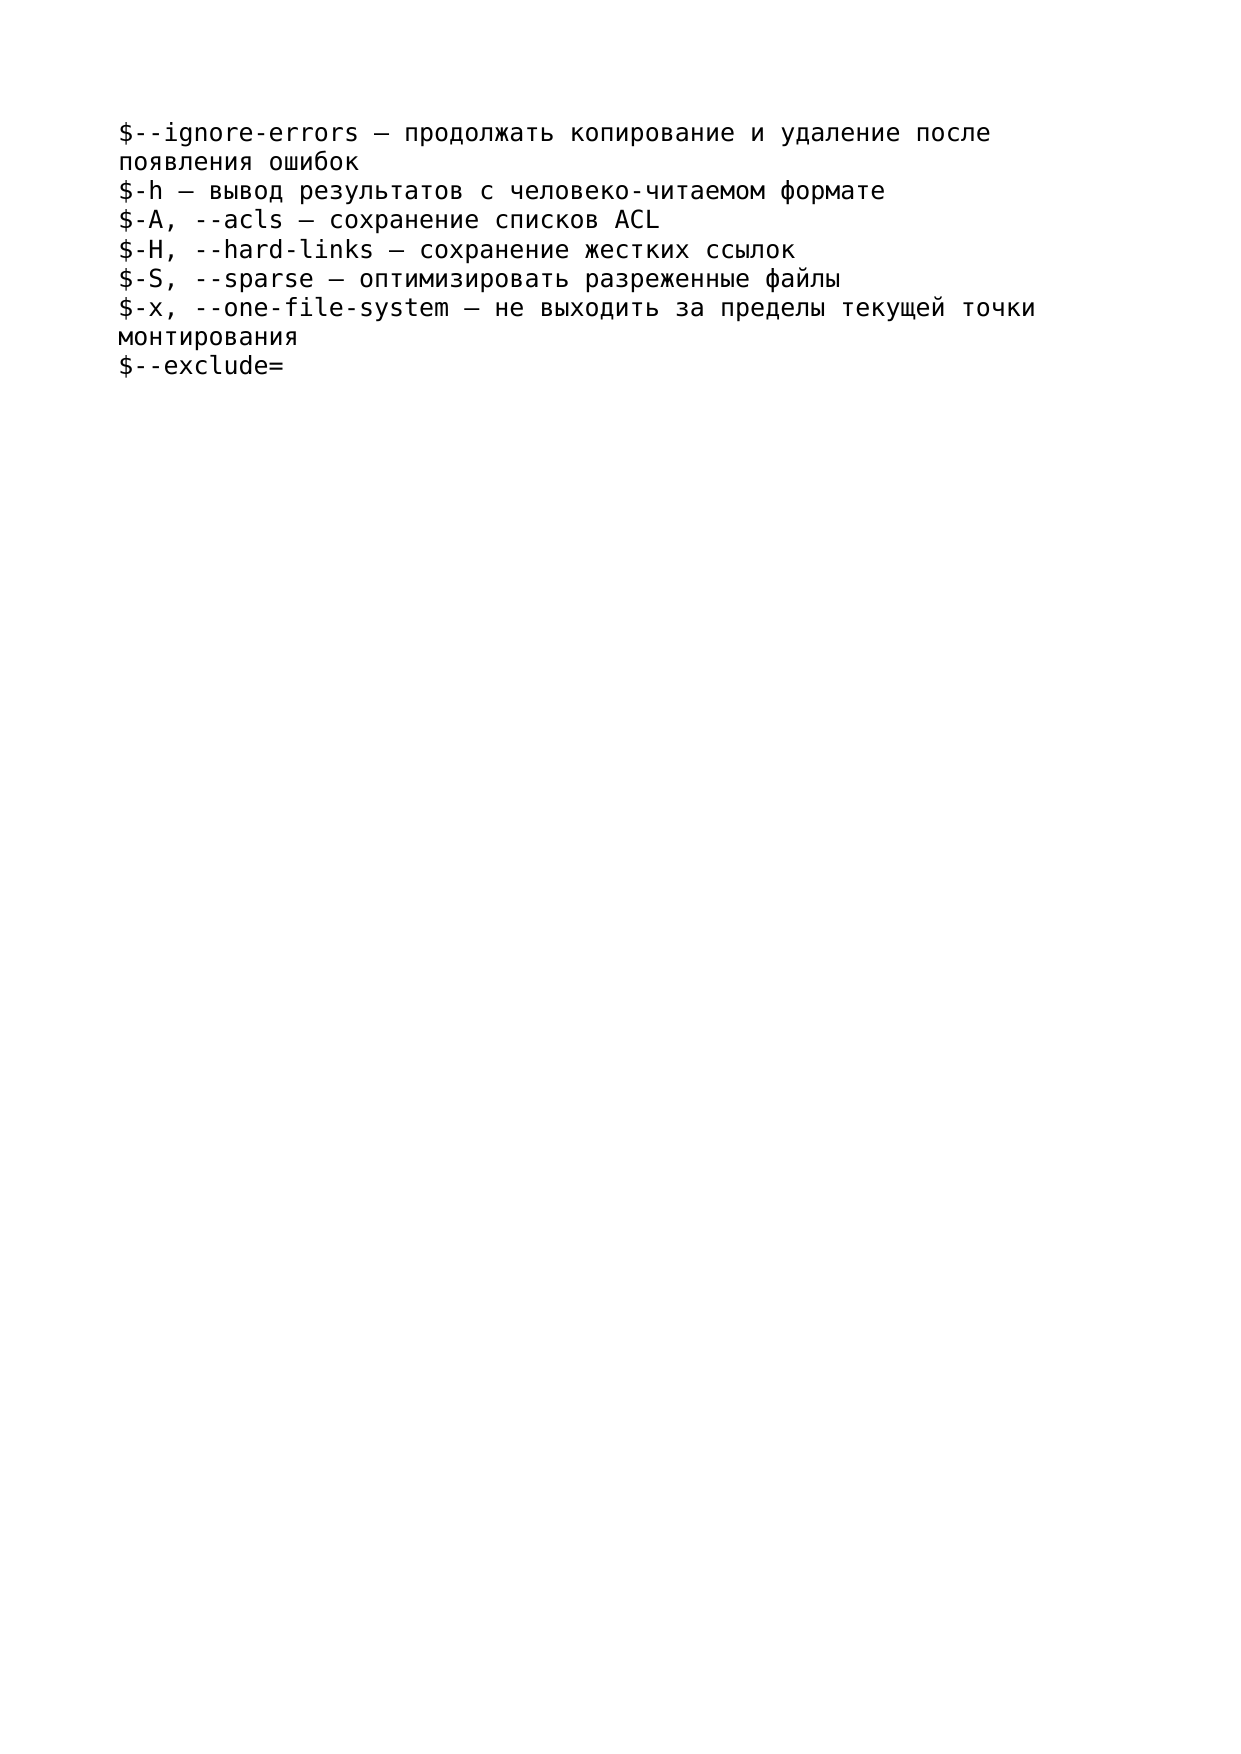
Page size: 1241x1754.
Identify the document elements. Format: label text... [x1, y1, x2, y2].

text $--ignore-errors – продолжать копирование и удаление после появления ошибок $-h – вывод результатов с человеко-читаемом формате $-A, --acls – сохранение списков ACL $-H, --hard-links – сохранение жестких ссылок $-S, --sparse – оптимизировать разреженные файлы $-x, --one-file-system – не выходить за пределы текущей точки монтирования $--exclude= [118, 118, 1122, 381]
